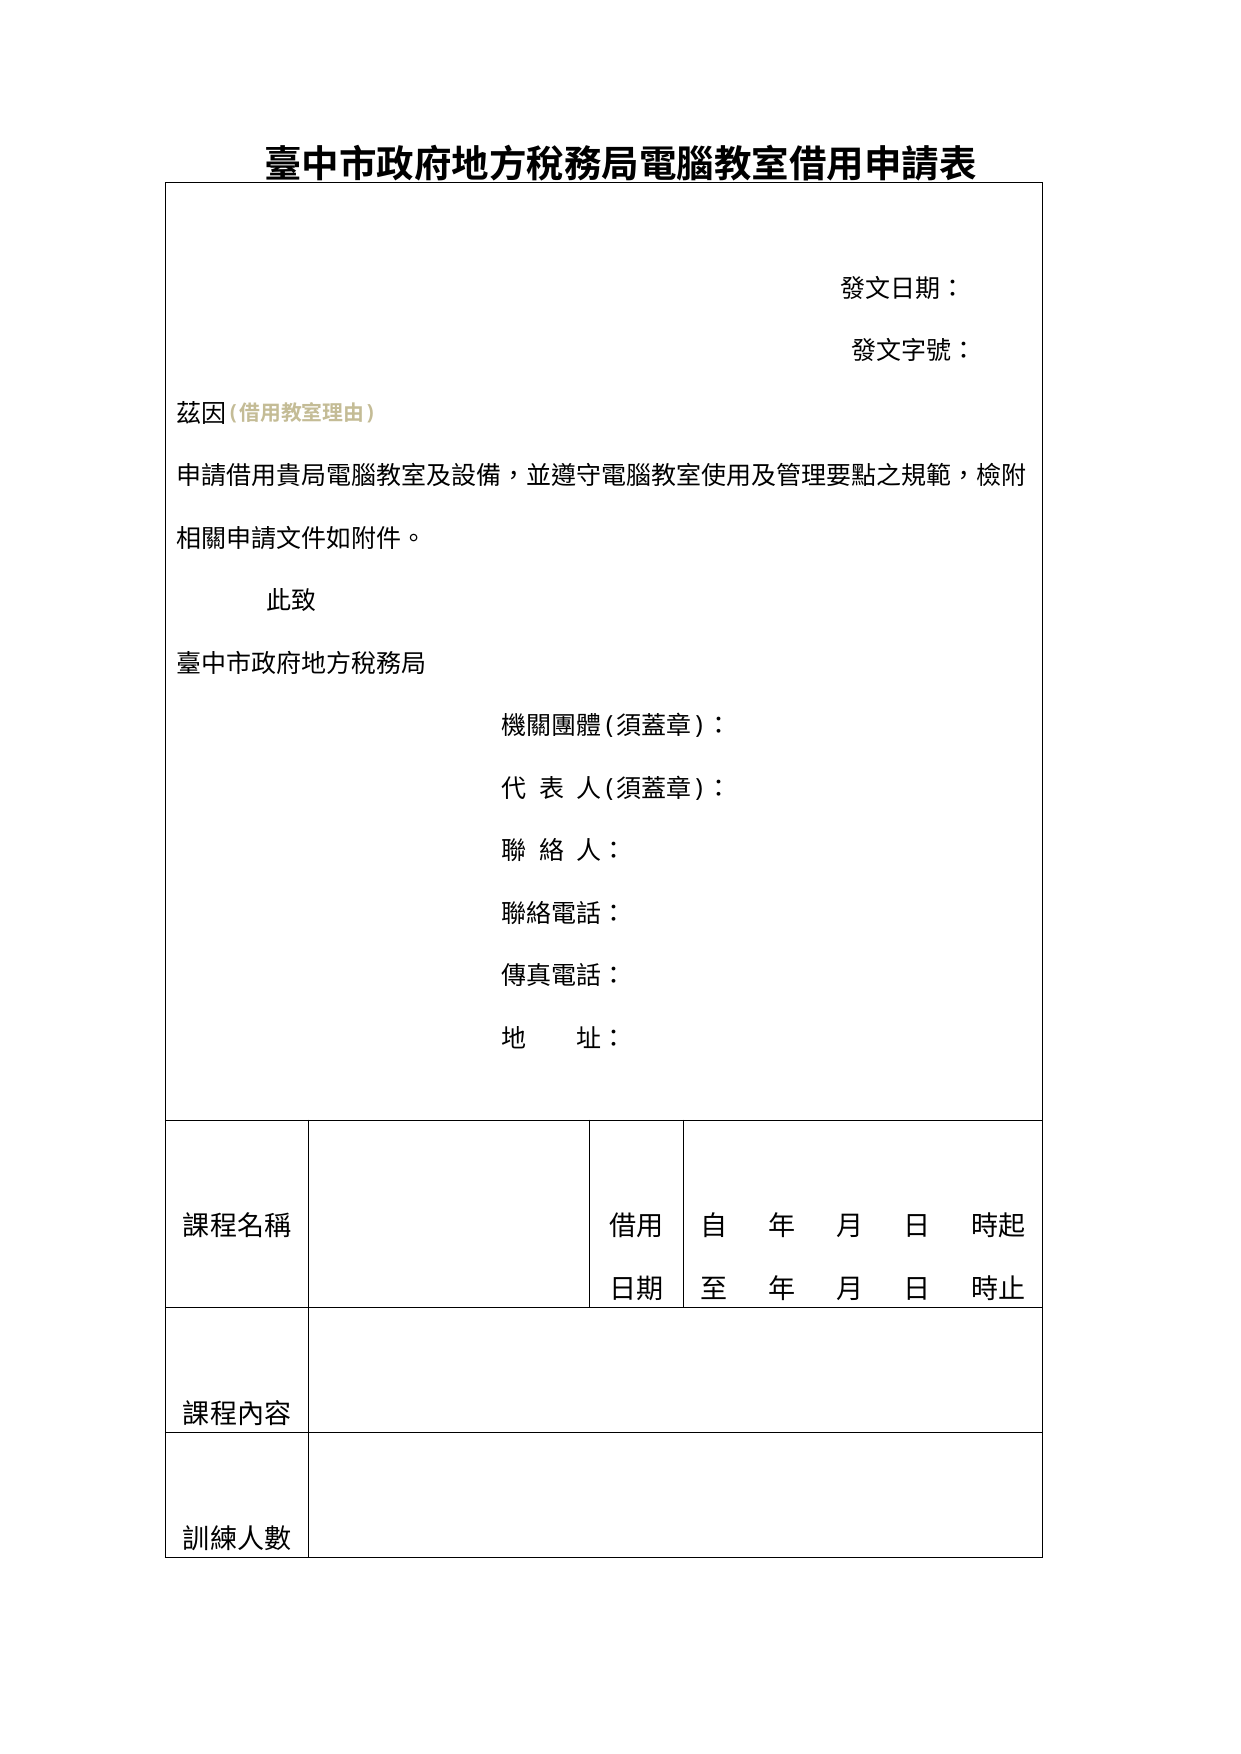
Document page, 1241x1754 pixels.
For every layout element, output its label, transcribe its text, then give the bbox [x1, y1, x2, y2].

table_cell 借用 日期 [590, 1121, 683, 1307]
table_cell 自 年 月 日 時起 至 年 月 日 時止 [684, 1121, 1042, 1307]
table_header 發文日期： 發文字號： 茲因(借用教室理由) 申請借用貴局電腦教室及設備，並遵守電腦教室使用及管理要點之規範，檢附相關申請文件如附件。 此致 臺中市政府地方稅務局 機關團體(須蓋章)： 代 表 人(須蓋章)： 聯 絡 人： 聯絡電話： 傳真電話： 地 址： [166, 183, 1042, 1119]
text 臺中市政府地方稅務局電腦教室借用申請表 [165, 119, 1075, 182]
table_cell [309, 1308, 1042, 1432]
table_cell 訓練人數 [166, 1433, 308, 1557]
table_cell 課程內容 [166, 1308, 308, 1432]
table_cell [309, 1121, 589, 1307]
table_cell 課程名稱 [166, 1121, 308, 1307]
table_cell [309, 1433, 1042, 1557]
